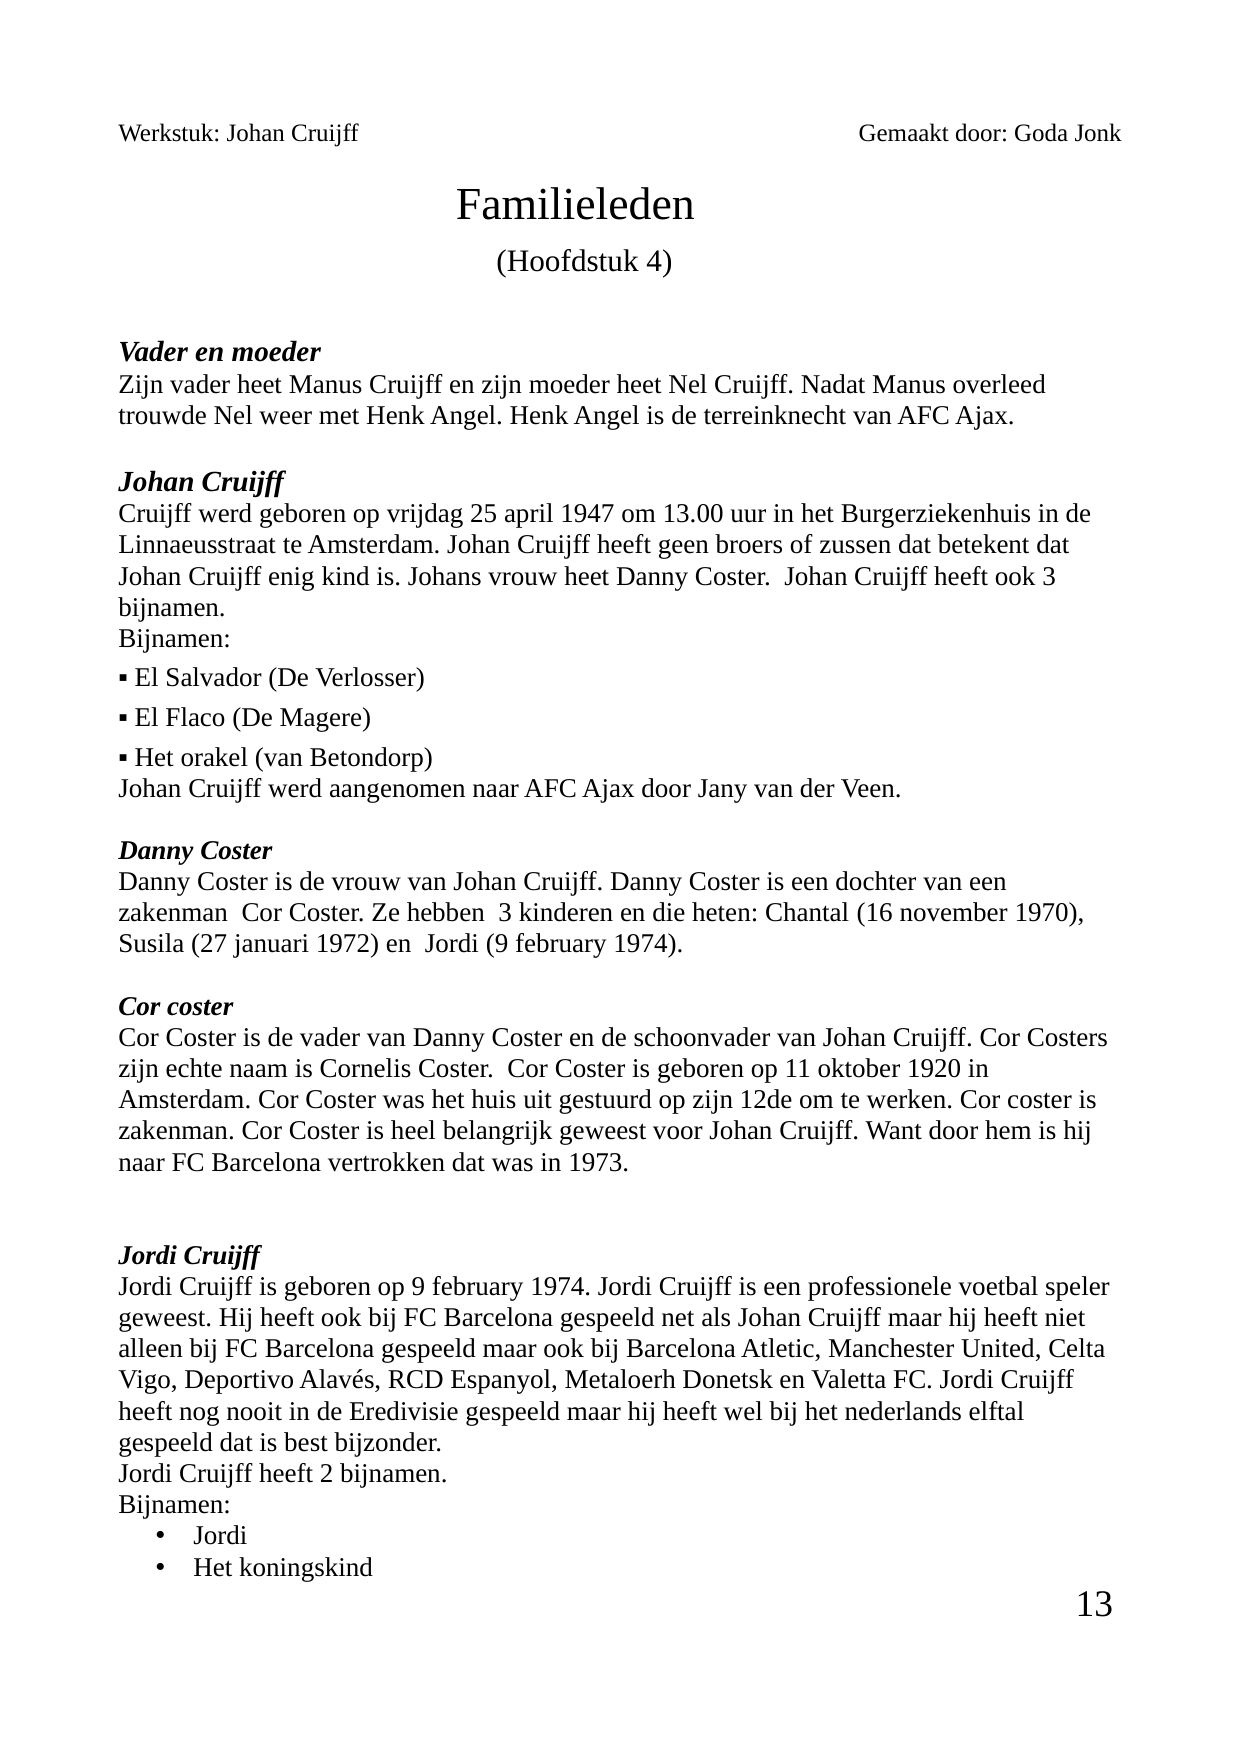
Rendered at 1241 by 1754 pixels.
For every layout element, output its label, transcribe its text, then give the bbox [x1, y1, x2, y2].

text Zijn vader heet Manus Cruijff en zijn moeder heet Nel Cruijff. Nadat Manus overleed trouwde Nel weer met Henk Angel. Henk Angel is de terreinknecht van AFC Ajax. [118, 368, 1122, 430]
text Familieleden [118, 176, 1122, 229]
text 13 [118, 1582, 1122, 1625]
text Cor coster [118, 990, 1122, 1021]
text Jordi Cruijff heeft 2 bijnamen. [118, 1457, 1122, 1488]
list Het koningskind [156, 1551, 1122, 1582]
text Jordi Cruijff [118, 1239, 1122, 1270]
text Danny Coster [118, 834, 1122, 865]
text ▪ El Flaco (De Magere) [118, 693, 1122, 732]
text ▪ Het orakel (van Betondorp) [118, 732, 1122, 772]
text Johan Cruijff [118, 464, 1122, 497]
list Jordi [156, 1519, 1122, 1551]
text Vader en moeder [118, 334, 1122, 368]
text Danny Coster is de vrouw van Johan Cruijff. Danny Coster is een dochter van een zakenman Cor Coster. Ze hebben 3 kinderen en die heten: Chantal (16 november 1970), Susila (27 januari 1972) en Jordi (9 february 1974). [118, 865, 1122, 959]
text Bijnamen: [118, 622, 1122, 653]
text Cruijff werd geboren op vrijdag 25 april 1947 om 13.00 uur in het Burgerziekenhuis in de Linnaeusstraat te Amsterdam. Johan Cruijff heeft geen broers of zussen dat betekent dat Johan Cruijff enig kind is. Johans vrouw heet Danny Coster. Johan Cruijff heeft ook 3 bijnamen. [118, 497, 1122, 622]
text ▪ El Salvador (De Verlosser) [118, 653, 1122, 693]
text (Hoofdstuk 4) [118, 229, 1122, 282]
text Jordi Cruijff is geboren op 9 february 1974. Jordi Cruijff is een professionele voetbal speler geweest. Hij heeft ook bij FC Barcelona gespeeld net als Johan Cruijff maar hij heeft niet alleen bij FC Barcelona gespeeld maar ook bij Barcelona Atletic, Manchester United, Celta Vigo, Deportivo Alavés, RCD Espanyol, Metaloerh Donetsk en Valetta FC. Jordi Cruijff heeft nog nooit in de Eredivisie gespeeld maar hij heeft wel bij het nederlands elftal gespeeld dat is best bijzonder. [118, 1270, 1122, 1457]
text Bijnamen: [118, 1488, 1122, 1519]
text Johan Cruijff werd aangenomen naar AFC Ajax door Jany van der Veen. [118, 772, 1122, 803]
text Cor Coster is de vader van Danny Coster en de schoonvader van Johan Cruijff. Cor Costers zijn echte naam is Cornelis Coster. Cor Coster is geboren op 11 oktober 1920 in Amsterdam. Cor Coster was het huis uit gestuurd op zijn 12de om te werken. Cor coster is zakenman. Cor Coster is heel belangrijk geweest voor Johan Cruijff. Want door hem is hij naar FC Barcelona vertrokken dat was in 1973. [118, 1021, 1122, 1177]
